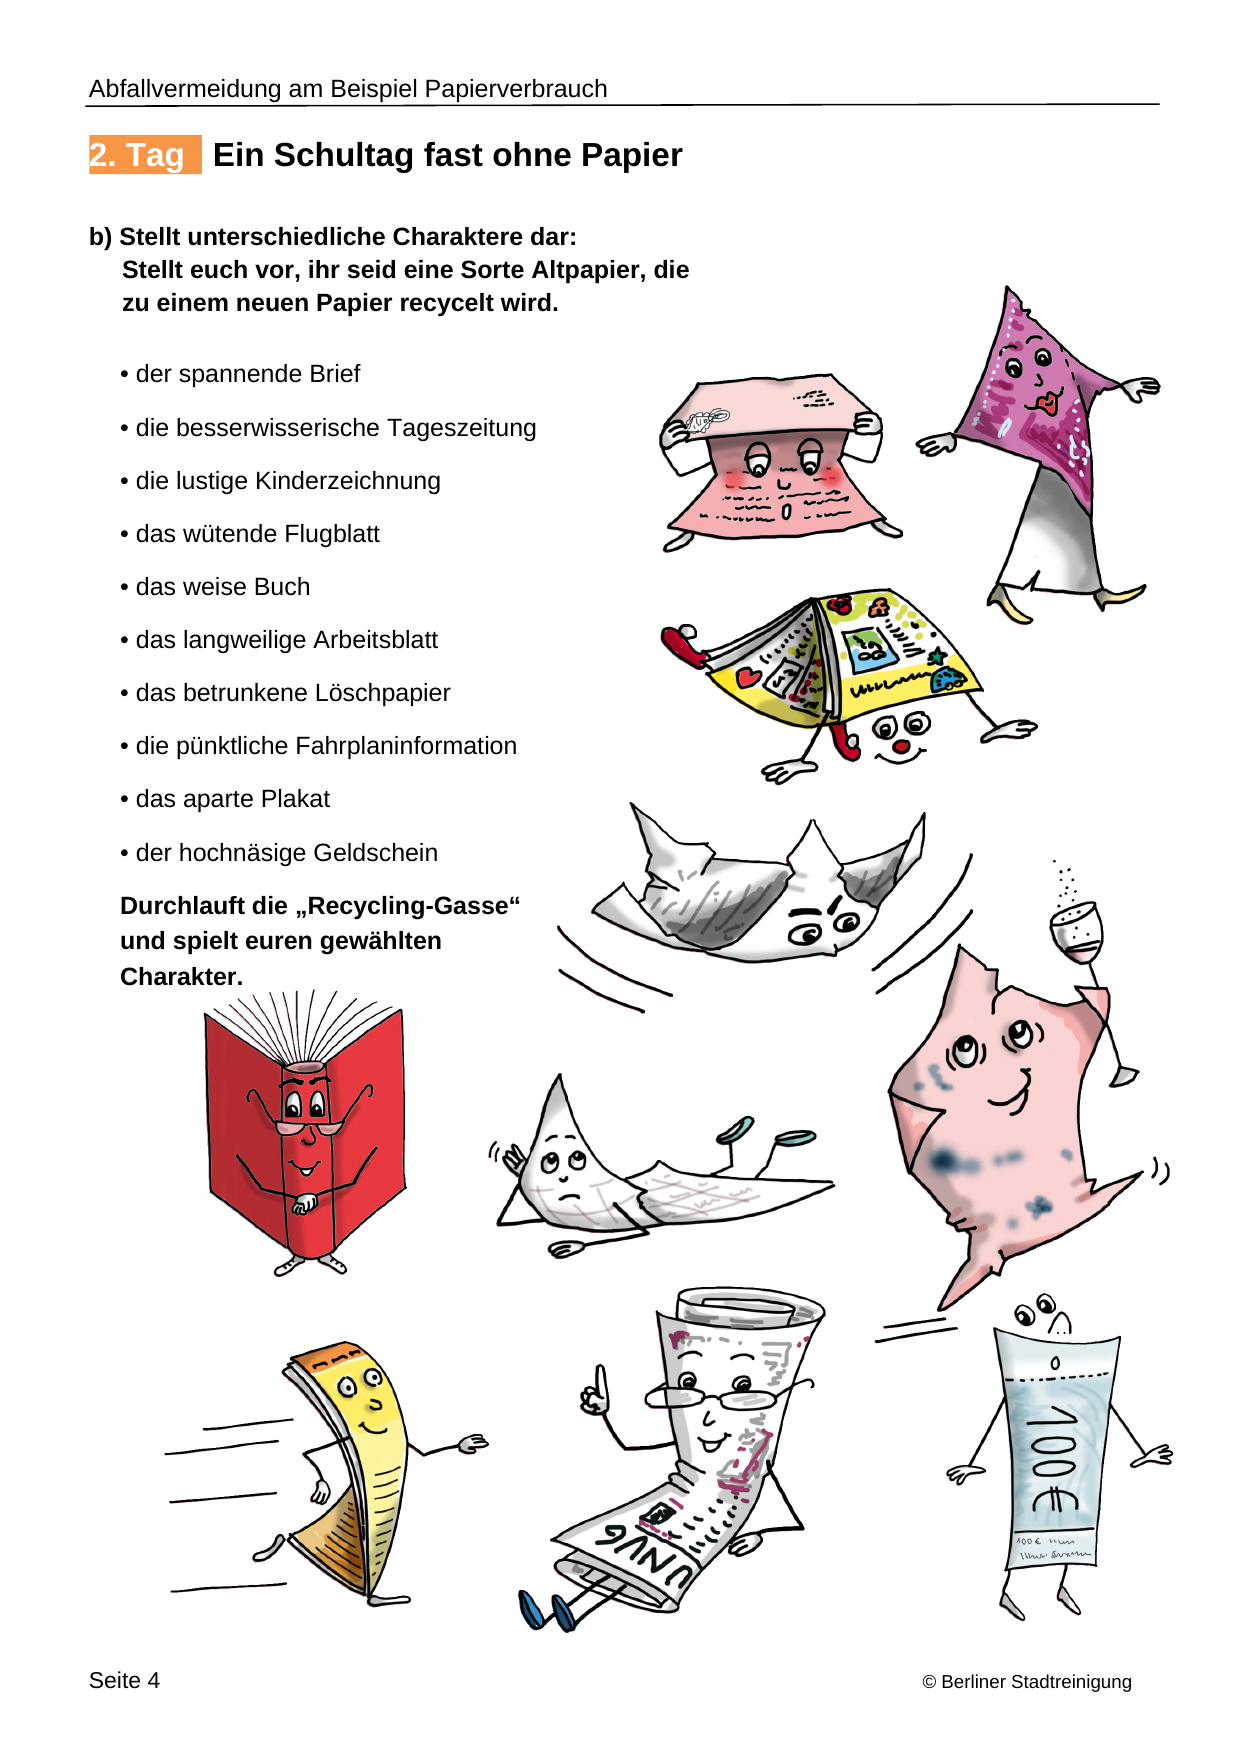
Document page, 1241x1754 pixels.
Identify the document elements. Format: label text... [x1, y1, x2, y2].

text b) Stellt unterschiedliche Charaktere dar: Stellt euch vor, ihr seid eine Sorte Altpapier, die zu einem neuen Papier recycelt wird. [89, 222, 1152, 316]
text • das langweilige Arbeitsblatt [89, 618, 144, 654]
text • die pünktliche Fahrplaninformation [89, 725, 144, 760]
text • das weise Buch [89, 565, 144, 601]
text • die lustige Kinderzeichnung [89, 459, 144, 494]
picture [145, 281, 1206, 1658]
text • der hochnäsige Geldschein [89, 831, 144, 866]
text 2. Tag Ein Schultag fast ohne Papier [202, 135, 1152, 173]
text • der spannende Brief [89, 353, 144, 388]
text Durchlauft die „Recycling-Gasse“ und spielt euren gewählten Charakter. [89, 884, 144, 990]
text • das aparte Plakat [89, 778, 144, 813]
text • die besserwisserische Tageszeitung [89, 406, 144, 441]
text • das wütende Flugblatt [89, 512, 144, 548]
text • das betrunkene Löschpapier [89, 672, 144, 707]
